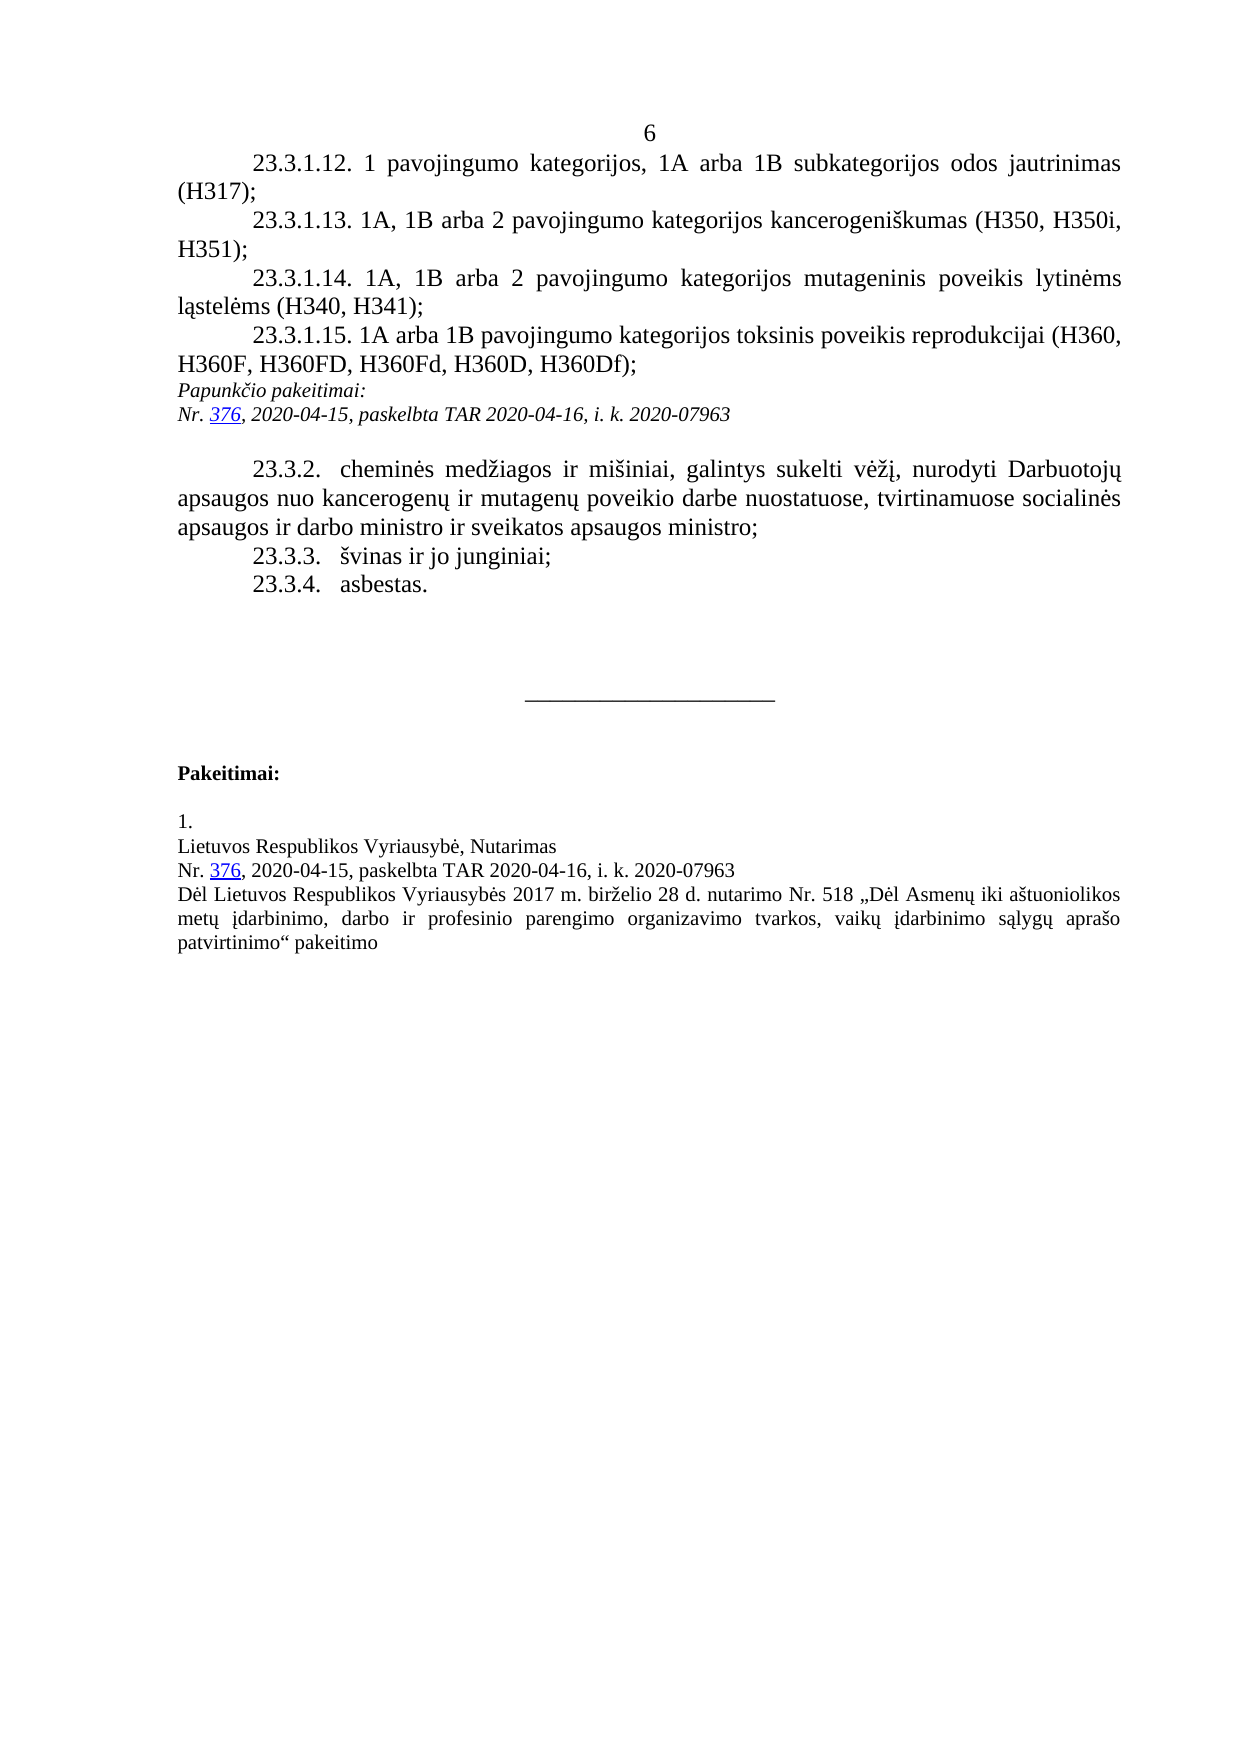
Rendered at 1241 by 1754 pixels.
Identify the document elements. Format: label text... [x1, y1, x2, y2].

text Nr. 376, 2020-04-15, paskelbta TAR 2020-04-16, i. k. 2020-07963 [177, 402, 1122, 426]
text Nr. 376, 2020-04-15, paskelbta TAR 2020-04-16, i. k. 2020-07963 [177, 858, 1122, 882]
text 23.3.1.12. 1 pavojingumo kategorijos, 1A arba 1B subkategorijos odos jautrinimas (H317); [177, 148, 1122, 205]
text –––––––––––––––––––– [177, 684, 1122, 713]
text 23.3.1.14. 1A, 1B arba 2 pavojingumo kategorijos mutageninis poveikis lytinėms ląstelėms (H340, H341); [177, 263, 1122, 320]
text 23.3.3. švinas ir jo junginiai; [177, 541, 1122, 569]
text Papunkčio pakeitimai: [177, 378, 1122, 402]
text Lietuvos Respublikos Vyriausybė, Nutarimas [177, 833, 1122, 858]
text 23.3.1.15. 1A arba 1B pavojingumo kategorijos toksinis poveikis reprodukcijai (H360, H360F, H360FD, H360Fd, H360D, H360Df); [177, 320, 1122, 378]
text Pakeitimai: [177, 761, 1122, 785]
text 1. [177, 809, 1122, 833]
text Dėl Lietuvos Respublikos Vyriausybės 2017 m. birželio 28 d. nutarimo Nr. 518 „Dėl Asmenų iki aštuoniolikos metų įdarbinimo, darbo ir profesinio parengimo organizavimo tvarkos, vaikų įdarbinimo sąlygų aprašo patvirtinimo“ pakeitimo [177, 882, 1122, 954]
text 23.3.2. cheminės medžiagos ir mišiniai, galintys sukelti vėžį, nurodyti Darbuotojų apsaugos nuo kancerogenų ir mutagenų poveikio darbe nuostatuose, tvirtinamuose socialinės apsaugos ir darbo ministro ir sveikatos apsaugos ministro; [177, 454, 1122, 541]
text 23.3.1.13. 1A, 1B arba 2 pavojingumo kategorijos kancerogeniškumas (H350, H350i, H351); [177, 205, 1122, 263]
text 23.3.4. asbestas. [177, 569, 1122, 598]
